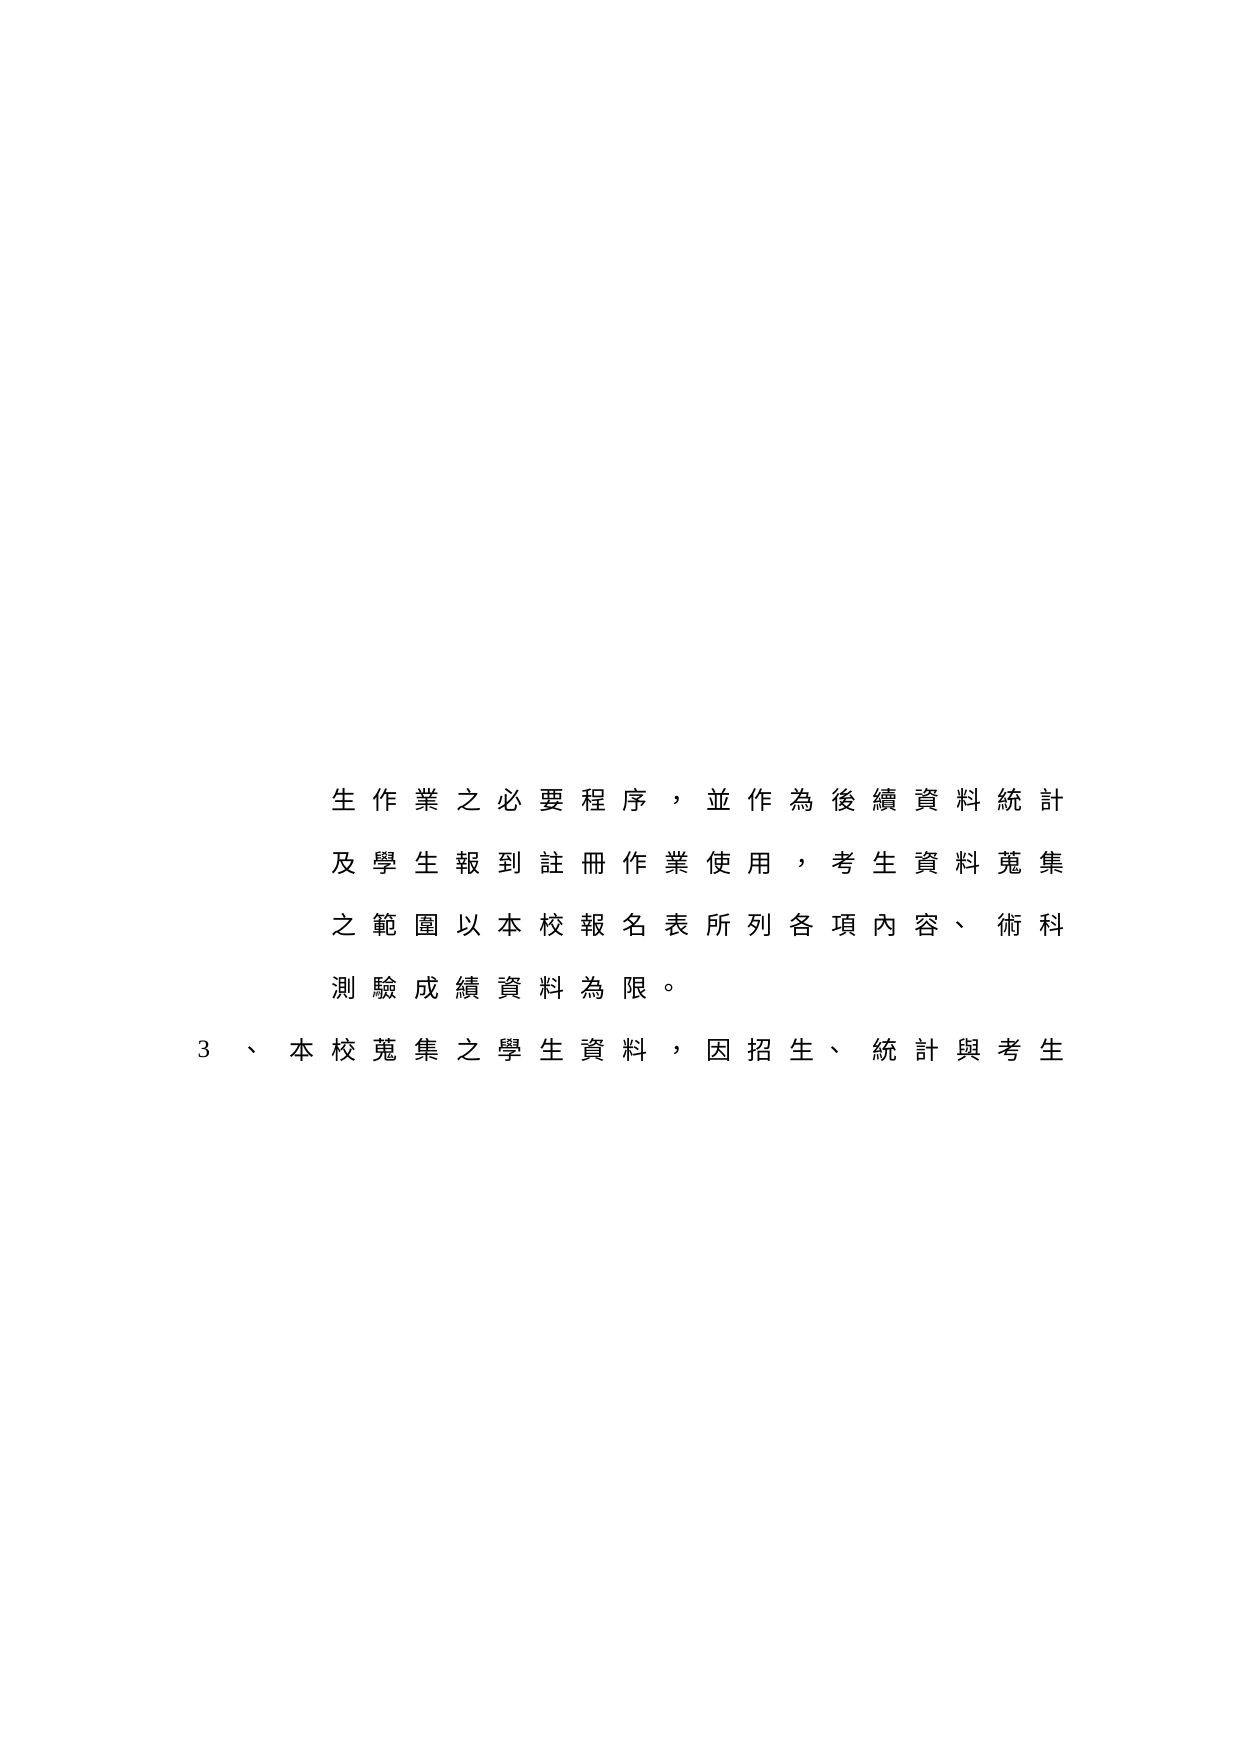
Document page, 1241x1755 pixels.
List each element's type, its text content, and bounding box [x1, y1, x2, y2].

list 生作業之必要程序，並作為後續資料統計及學生報到註冊作業使用，考生資料蒐集之範圍以本校報名表所列各項內容、術科測驗成績資料為限。 [197, 757, 1072, 1007]
list 本校蒐集之學生資料，因招生、統計與考生 [197, 1007, 1072, 1070]
